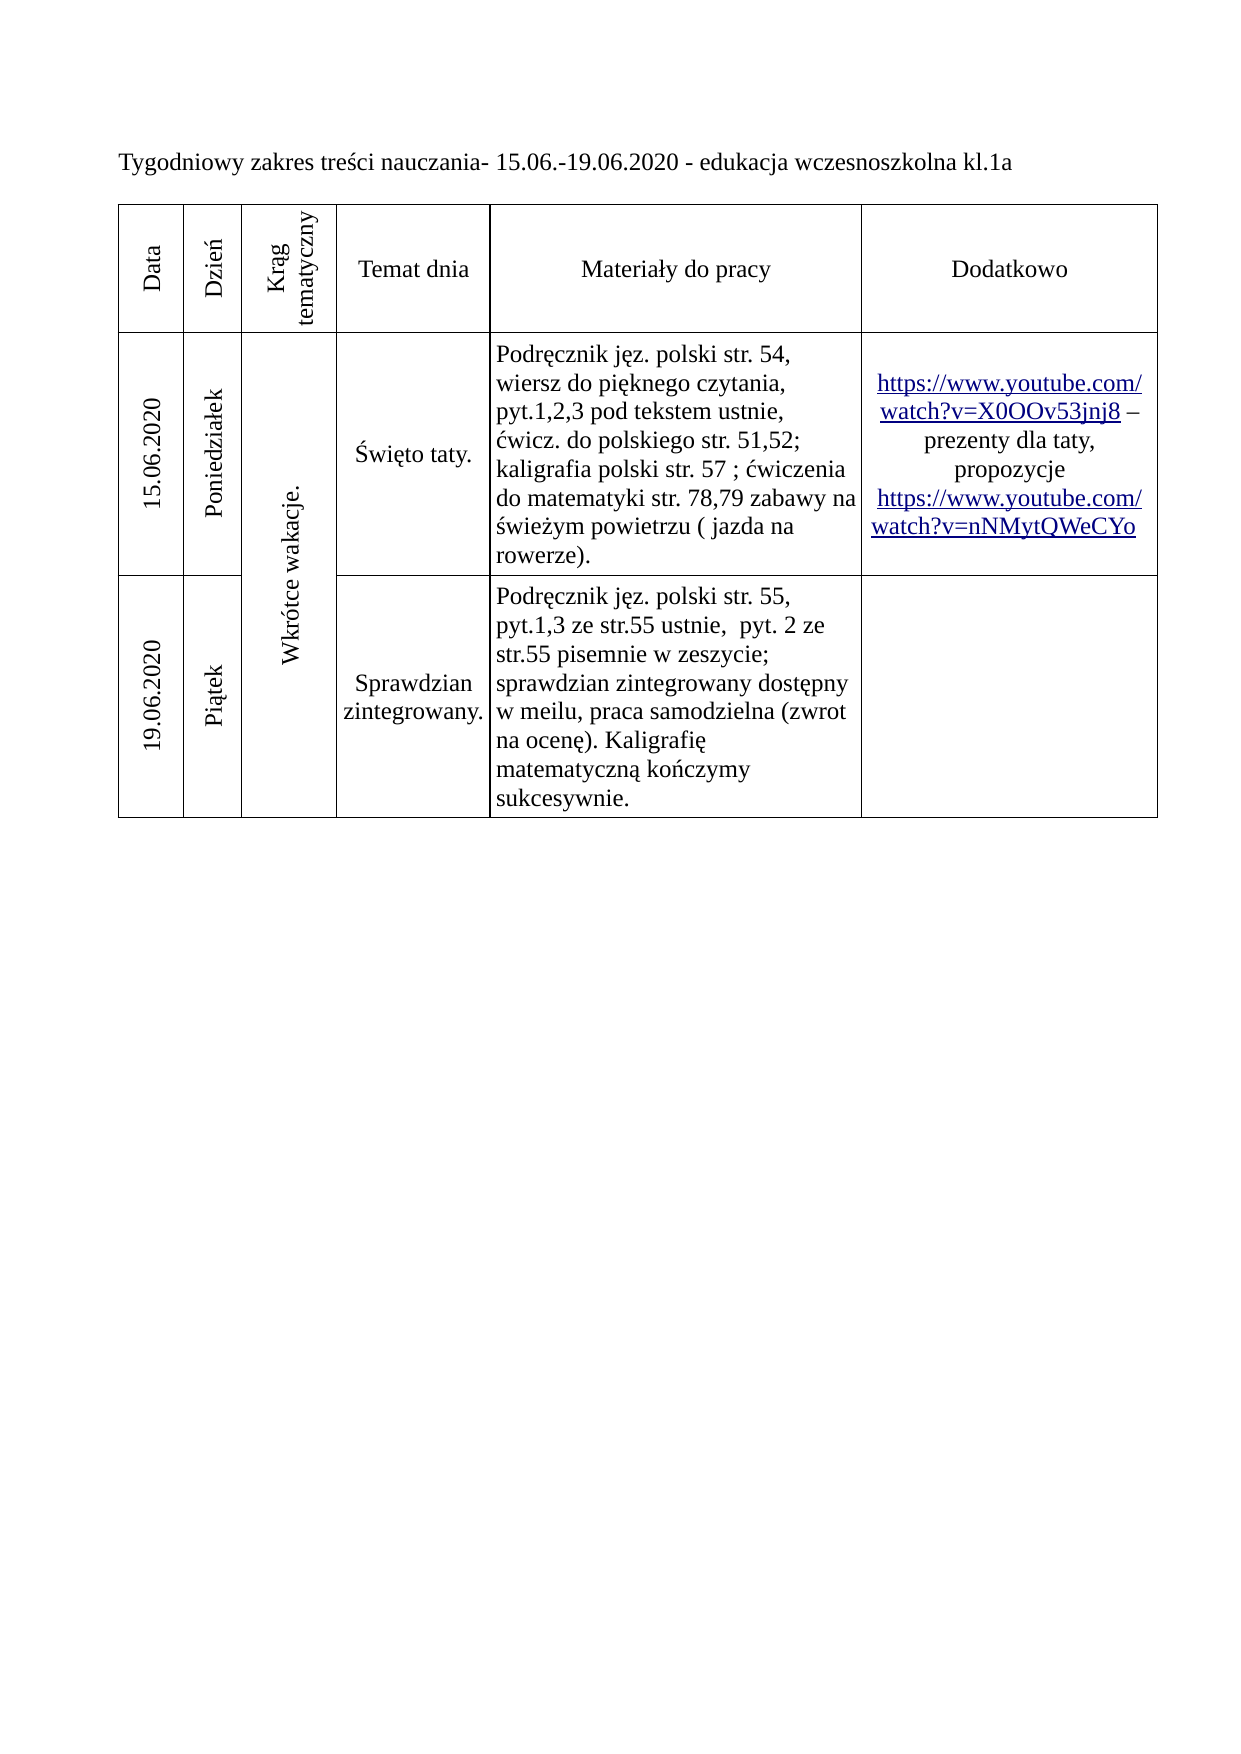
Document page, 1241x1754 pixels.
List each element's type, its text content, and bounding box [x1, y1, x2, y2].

table_cell Święto taty. [337, 333, 489, 574]
table_header Dzień [184, 205, 241, 332]
table_cell 15.06.2020 [119, 333, 183, 574]
table_cell https://www.youtube.com/watch?v=X0OOv53jnj8 – prezenty dla taty, propozycje https://www.youtube.com/watch?v=nNMytQWeCYo [862, 333, 1157, 574]
table_cell Podręcznik jęz. polski str. 54, wiersz do pięknego czytania, pyt.1,2,3 pod tekstem ustnie, ćwicz. do polskiego str. 51,52; kaligrafia polski str. 57 ; ćwiczenia do matematyki str. 78,79 zabawy na świeżym powietrzu ( jazda na rowerze). [491, 333, 861, 574]
table_cell Podręcznik jęz. polski str. 55, pyt.1,3 ze str.55 ustnie, pyt. 2 ze str.55 pisemnie w zeszycie; sprawdzian zintegrowany dostępny w meilu, praca samodzielna (zwrot na ocenę). Kaligrafię matematyczną kończymy sukcesywnie. [491, 576, 861, 817]
table_cell 19.06.2020 [119, 576, 183, 817]
table_cell Poniedziałek [184, 333, 241, 574]
table_header Data [119, 205, 183, 332]
table_cell Sprawdzian zintegrowany. [337, 576, 489, 817]
table_cell [862, 576, 1157, 817]
table_header Temat dnia [337, 205, 489, 332]
table_cell Wkrótce wakacje. [242, 333, 336, 817]
text Tygodniowy zakres treści nauczania- 15.06.-19.06.2020 - edukacja wczesnoszkolna kl.1a [118, 147, 1122, 176]
table_cell Piątek [184, 576, 241, 817]
table_header Krąg tematyczny [242, 205, 336, 332]
table_header Materiały do pracy [491, 205, 861, 332]
table_header Dodatkowo [862, 205, 1157, 332]
